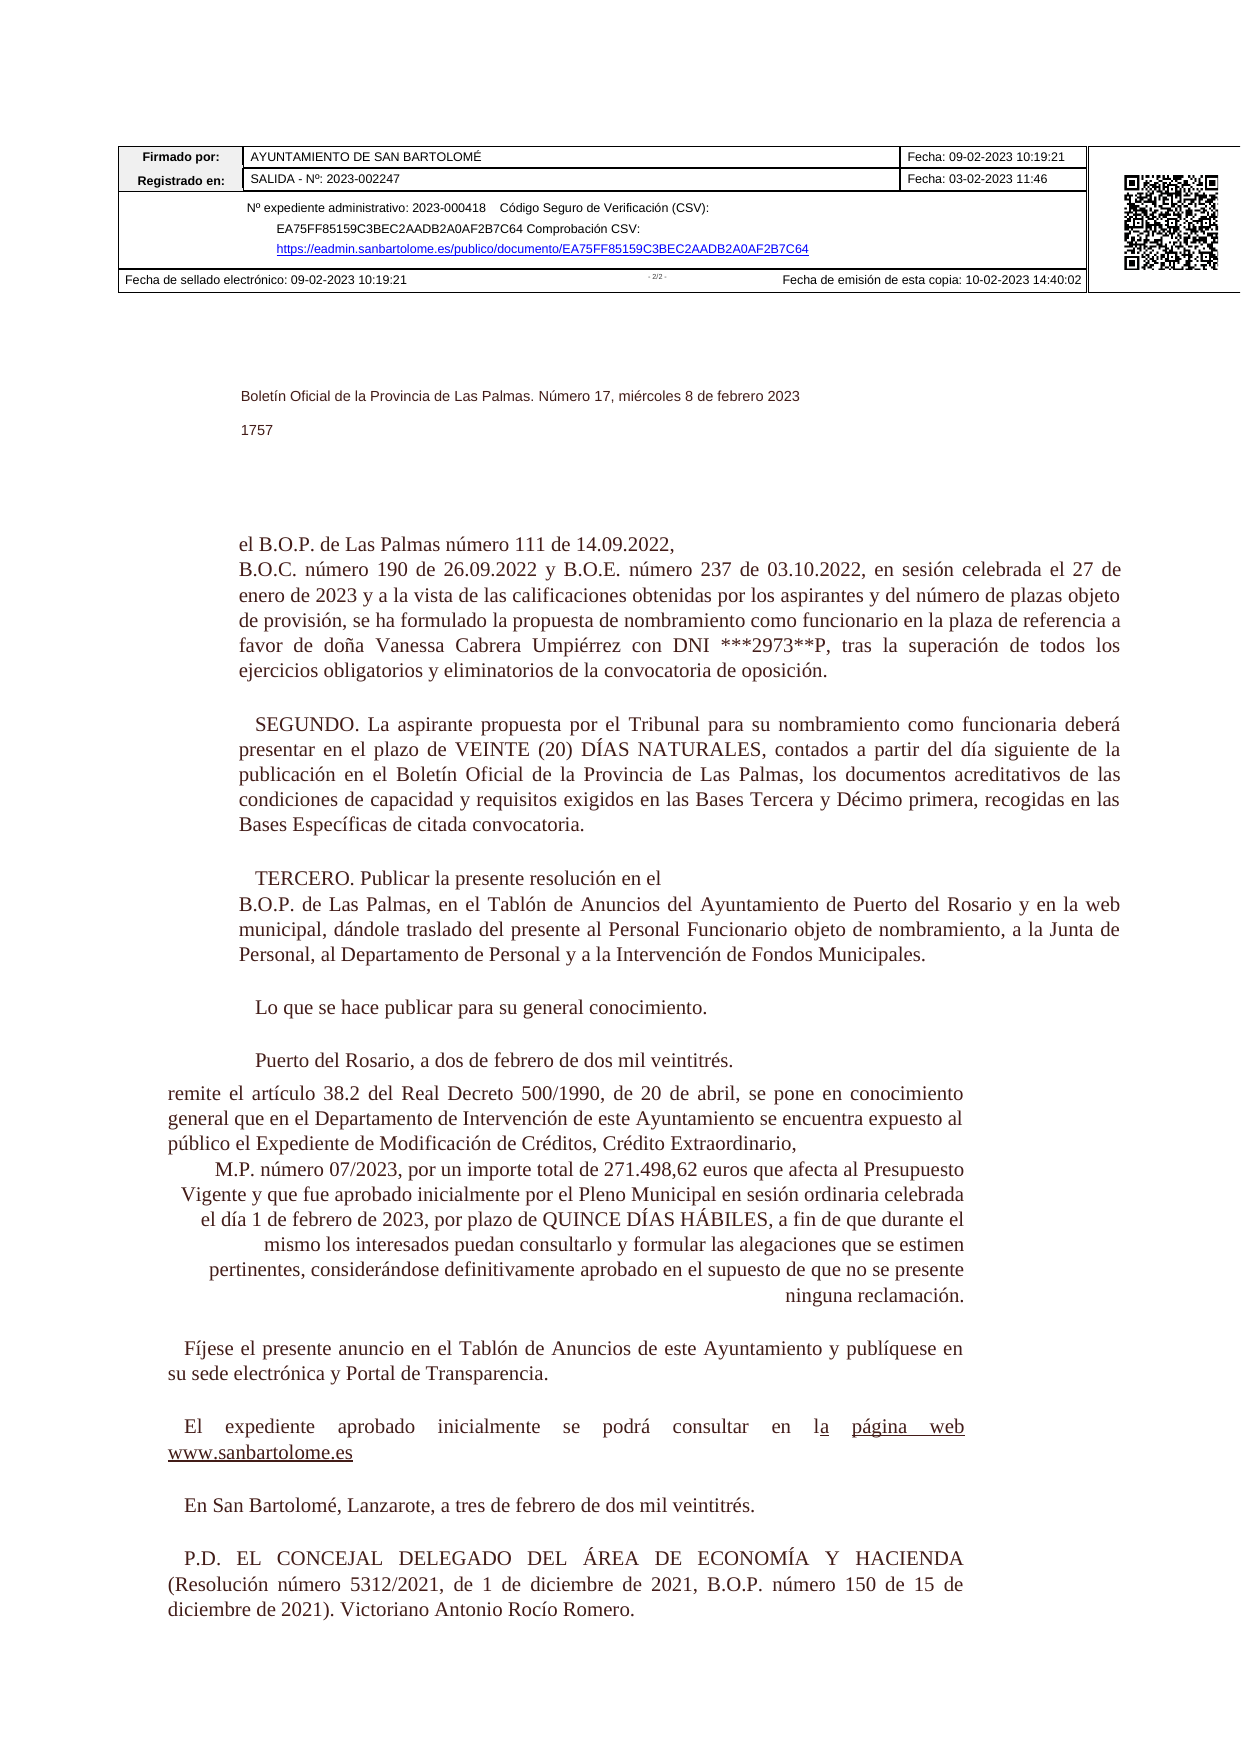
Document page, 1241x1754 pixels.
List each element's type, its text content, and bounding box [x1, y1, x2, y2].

table_header Firmado por: [119, 147, 242, 165]
table_cell Registrado en: [119, 171, 242, 188]
text Boletín Oficial de la Provincia de Las Palmas. Número 17, miércoles 8 de febrero 2023 1757 [241, 388, 1122, 438]
text B.O.C. número 190 de 26.09.2022 y B.O.E. número 237 de 03.10.2022, en sesión celebrada el 27 de enero de 2023 y a la vista de las calificaciones obtenidas por los aspirantes y del número de plazas objeto de provisión, se ha formulado la propuesta de nombramiento como funcionario en la plaza de referencia a favor de doña Vanessa Cabrera Umpiérrez con DNI ***2973**P, tras la superación de todos los ejercicios obligatorios y eliminatorios de la convocatoria de oposición. [238, 557, 1122, 682]
table_header [1089, 147, 1240, 292]
text M.P. número 07/2023, por un importe total de 271.498,62 euros que afecta al Presupuesto Vigente y que fue aprobado inicialmente por el Pleno Municipal en sesión ordinaria celebrada el día 1 de febrero de 2023, por plazo de QUINCE DÍAS HÁBILES, a fin de que durante el mismo los interesados puedan consultarlo y formular las alegaciones que se estimen pertinentes, considerándose definitivamente aprobado en el supuesto de que no se presente ninguna reclamación. [164, 1156, 964, 1307]
table_header Fecha: 09-02-2023 10:19:21 [901, 147, 1086, 167]
table_cell Fecha: 03-02-2023 11:46 [901, 169, 1086, 190]
text Puerto del Rosario, a dos de febrero de dos mil veintitrés. [238, 1048, 1122, 1072]
text remite el artículo 38.2 del Real Decreto 500/1990, de 20 de abril, se pone en conocimiento general que en el Departamento de Intervención de este Ayuntamiento se encuentra expuesto al público el Expediente de Modificación de Créditos, Crédito Extraordinario, [168, 1081, 964, 1155]
text B.O.P. de Las Palmas, en el Tablón de Anuncios del Ayuntamiento de Puerto del Rosario y en la web municipal, dándole traslado del presente al Personal Funcionario objeto de nombramiento, a la Junta de Personal, al Departamento de Personal y a la Intervención de Fondos Municipales. [238, 891, 1122, 966]
table_cell Nº expediente administrativo: 2023-000418 Código Seguro de Verificación (CSV): EA75FF85159C3BEC2AADB2A0AF2B7C64 Comprobación CSV: https://eadmin.sanbartolome.es/publico/documento/EA75FF85159C3BEC2AADB2A0AF2B7C64 [119, 192, 1086, 268]
text En San Bartolomé, Lanzarote, a tres de febrero de dos mil veintitrés. [168, 1493, 964, 1517]
text el B.O.P. de Las Palmas número 111 de 14.09.2022, [238, 531, 1122, 556]
text El expediente aprobado inicialmente se podrá consultar en la página web www.sanbartolome.es [168, 1414, 964, 1464]
text Fíjese el presente anuncio en el Tablón de Anuncios de este Ayuntamiento y publíquese en su sede electrónica y Portal de Transparencia. [168, 1336, 964, 1385]
table_cell Fecha de sellado electrónico: 09-02-2023 10:19:21 - 2/2 - Fecha de emisión de esta copia: 10-02-2023 14:40:02 [119, 270, 1086, 292]
table_header AYUNTAMIENTO DE SAN BARTOLOMÉ [244, 147, 899, 167]
text SEGUNDO. La aspirante propuesta por el Tribunal para su nombramiento como funcionaria deberá presentar en el plazo de VEINTE (20) DÍAS NATURALES, contados a partir del día siguiente de la publicación en el Boletín Oficial de la Provincia de Las Palmas, los documentos acreditativos de las condiciones de capacidad y requisitos exigidos en las Bases Tercera y Décimo primera, recogidas en las Bases Específicas de citada convocatoria. [238, 711, 1122, 836]
text TERCERO. Publicar la presente resolución en el [255, 866, 1122, 890]
text P.D. EL CONCEJAL DELEGADO DEL ÁREA DE ECONOMÍA Y HACIENDA (Resolución número 5312/2021, de 1 de diciembre de 2021, B.O.P. número 150 de 15 de diciembre de 2021). Victoriano Antonio Rocío Romero. [168, 1546, 964, 1621]
table_cell SALIDA - Nº: 2023-002247 [244, 169, 899, 190]
text Lo que se hace publicar para su general conocimiento. [255, 995, 1122, 1019]
